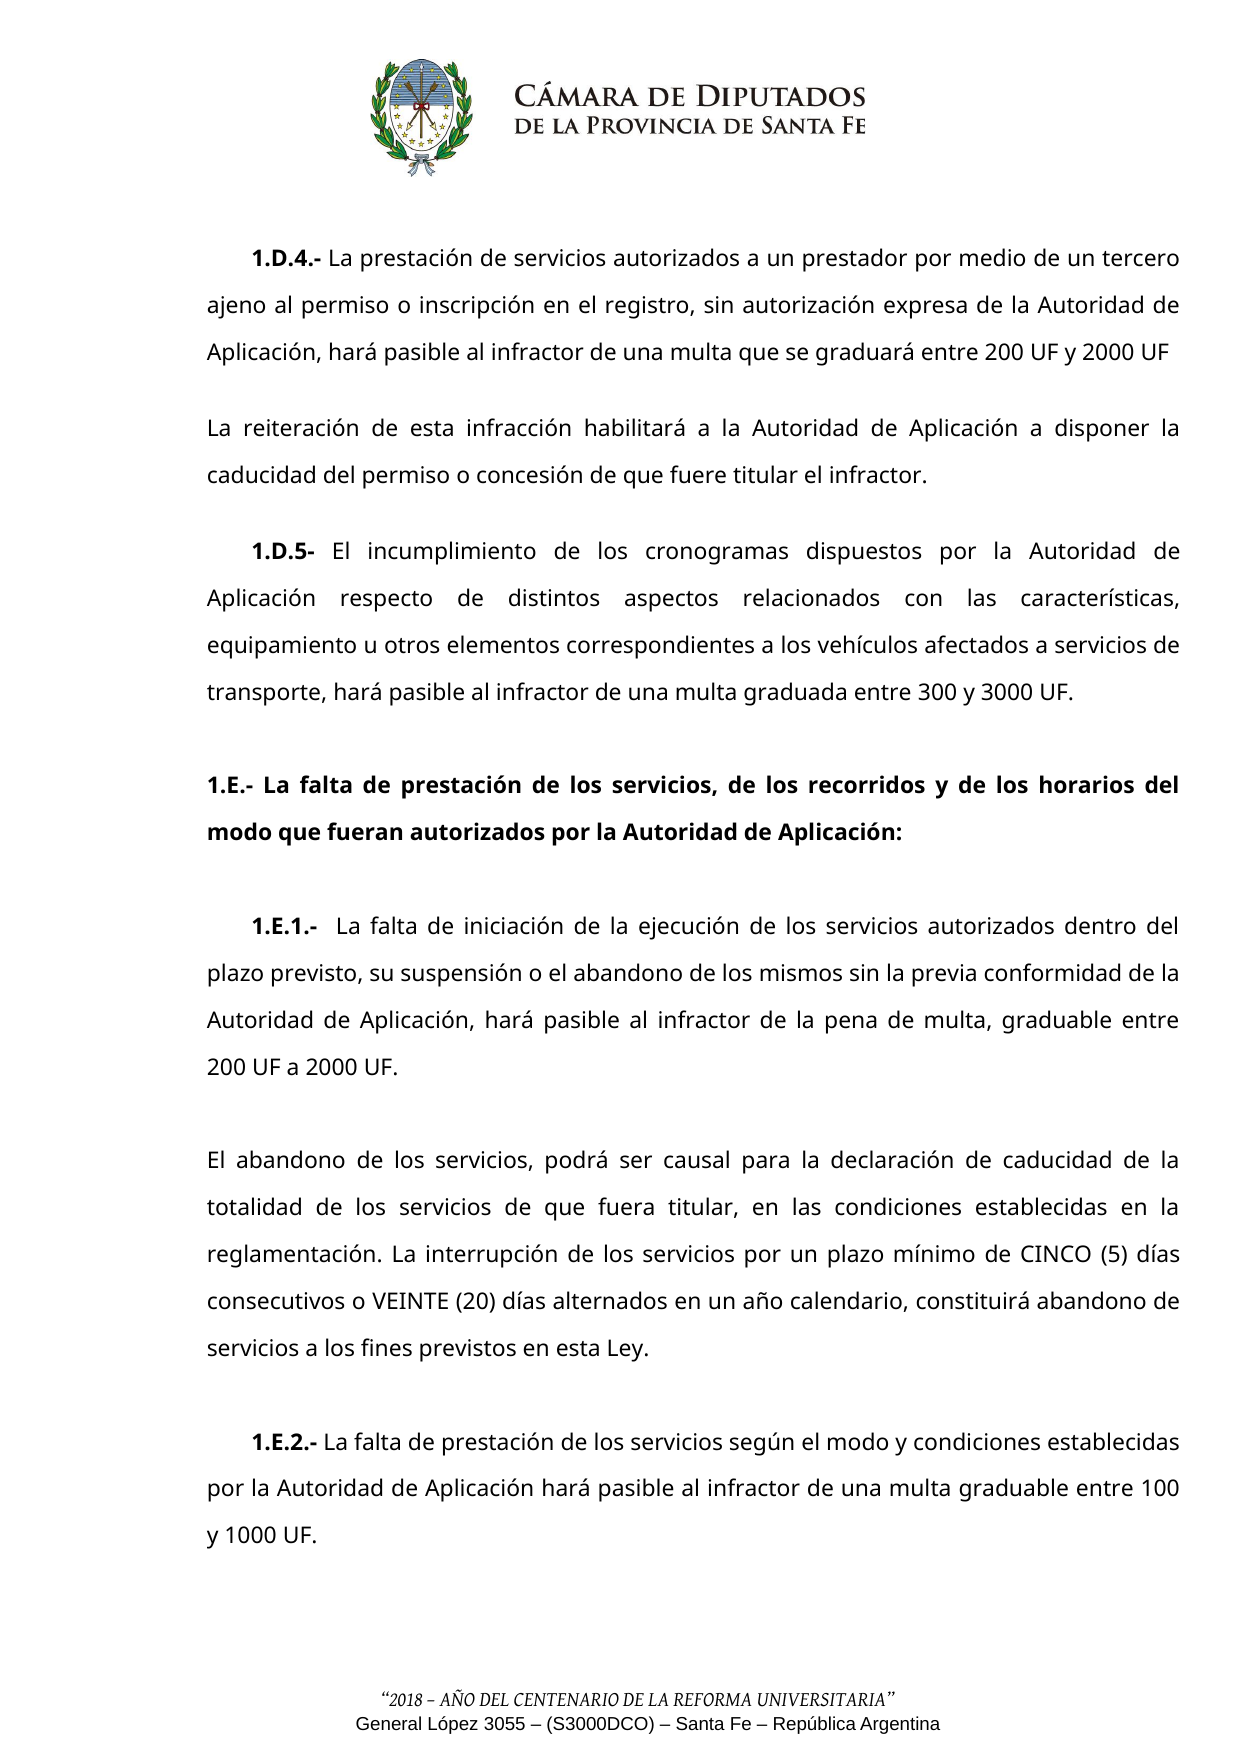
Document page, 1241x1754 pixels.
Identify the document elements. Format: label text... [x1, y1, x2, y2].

text 1.E.2.- La falta de prestación de los servicios según el modo y condiciones establecidas por la Autoridad de Aplicación hará pasible al infractor de una multa graduable entre 100 y 1000 UF. [207, 1426, 1181, 1551]
text El abandono de los servicios, podrá ser causal para la declaración de caducidad de la totalidad de los servicios de que fuera titular, en las condiciones establecidas en la reglamentación. La interrupción de los servicios por un plazo mínimo de CINCO (5) días consecutivos o VEINTE (20) días alternados en un año calendario, constituirá abandono de servicios a los fines previstos en esta Ley. [207, 1144, 1181, 1363]
text 1.D.5- El incumplimiento de los cronogramas dispuestos por la Autoridad de Aplicación respecto de distintos aspectos relacionados con las características, equipamiento u otros elementos correspondientes a los vehículos afectados a servicios de transporte, hará pasible al infractor de una multa graduada entre 300 y 3000 UF. [207, 535, 1181, 707]
text La reiteración de esta infracción habilitará a la Autoridad de Aplicación a disponer la caducidad del permiso o concesión de que fuere titular el infractor. [207, 412, 1181, 490]
text 1.D.4.- La prestación de servicios autorizados a un prestador por medio de un tercero ajeno al permiso o inscripción en el registro, sin autorización expresa de la Autoridad de Aplicación, hará pasible al infractor de una multa que se graduará entre 200 UF y 2000 UF [207, 242, 1181, 367]
text 1.E.1.- La falta de iniciación de la ejecución de los servicios autorizados dentro del plazo previsto, su suspensión o el abandono de los mismos sin la previa conformidad de la Autoridad de Aplicación, hará pasible al infractor de la pena de multa, graduable entre 200 UF a 2000 UF. [207, 910, 1181, 1082]
text 1.E.- La falta de prestación de los servicios, de los recorridos y de los horarios del modo que fueran autorizados por la Autoridad de Aplicación: [207, 769, 1181, 847]
picture [370, 59, 866, 181]
